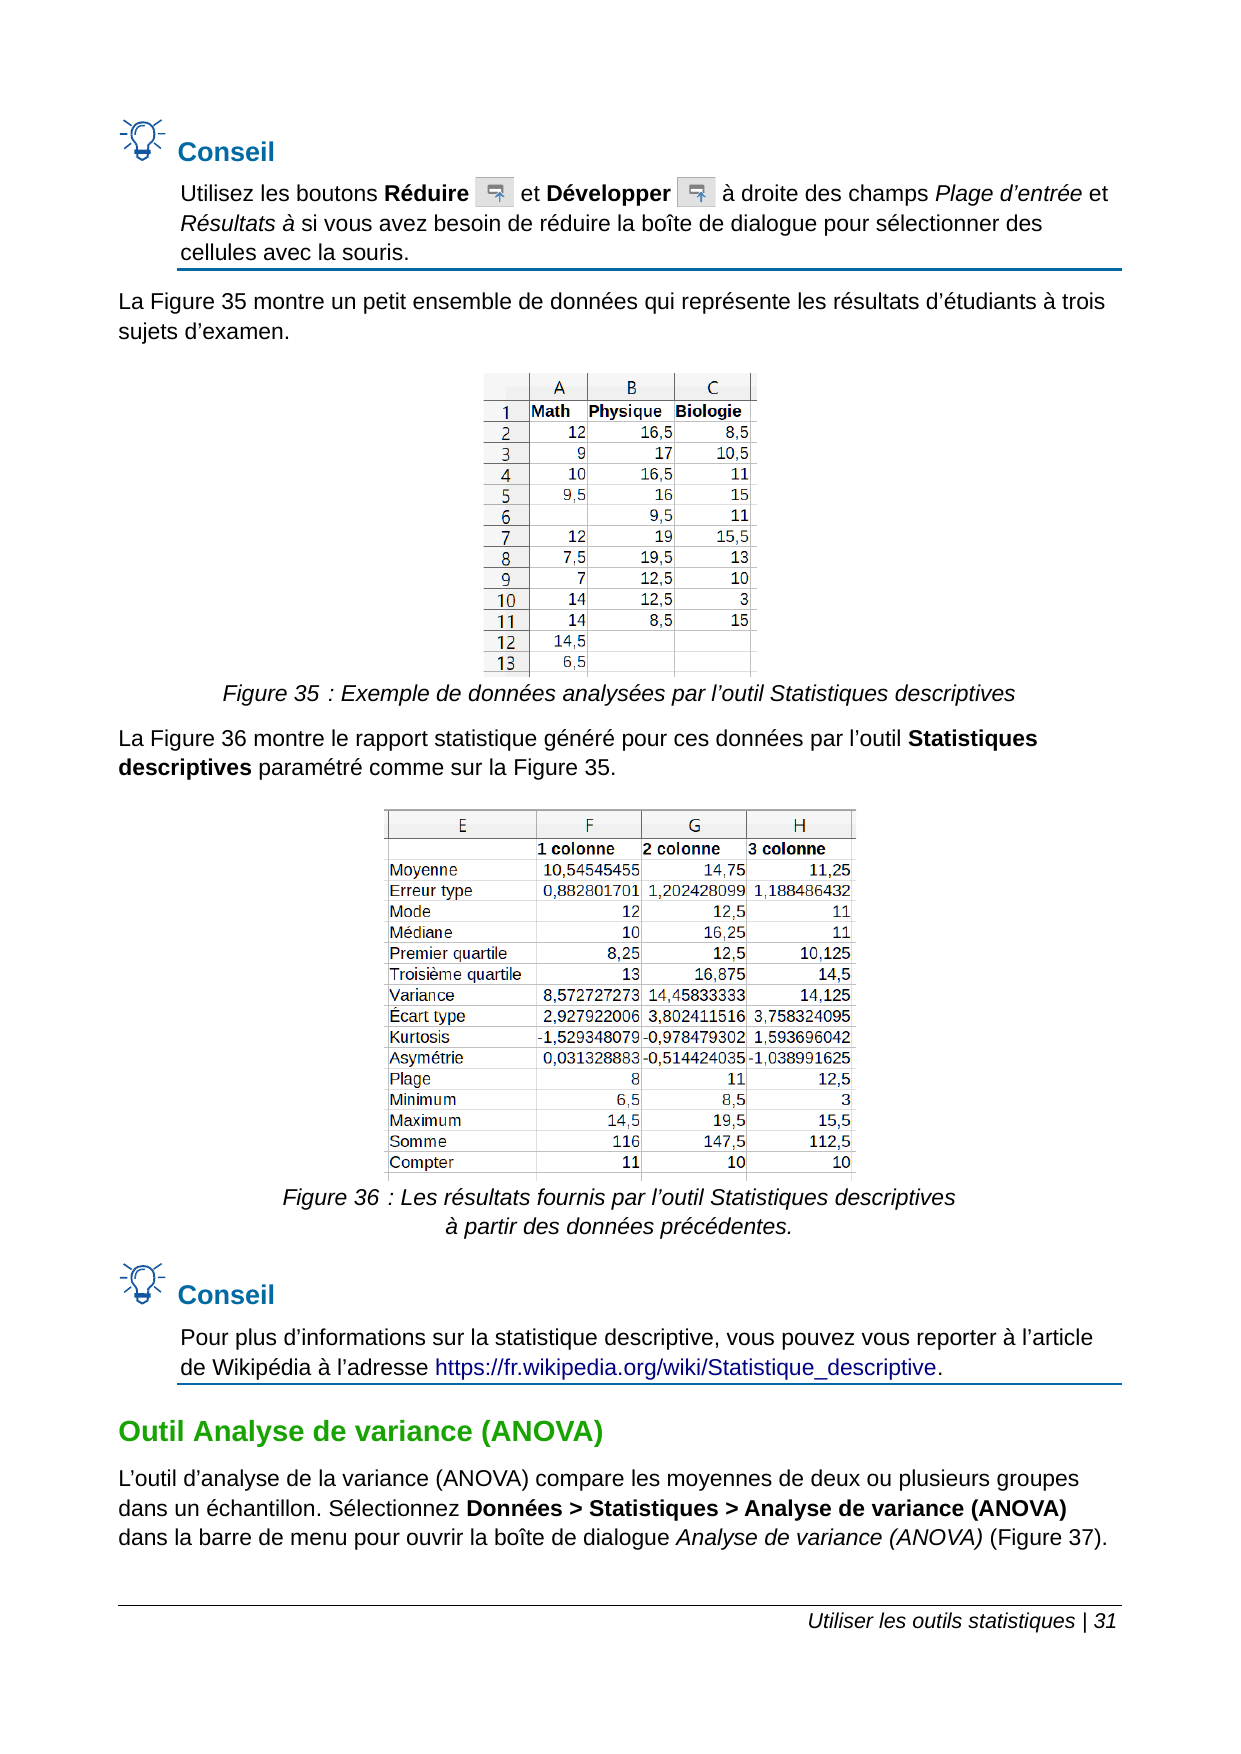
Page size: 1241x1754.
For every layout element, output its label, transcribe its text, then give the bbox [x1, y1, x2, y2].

text Pour plus d’informations sur la statistique descriptive, vous pouvez vous reporter à l’article de Wikipédia à l’adresse https://fr.wikipedia.org/wiki/Statistique_descriptive. [177, 1318, 1122, 1383]
list Conseil [118, 1262, 1122, 1310]
picture [677, 177, 716, 207]
text Figure 35 : Exemple de données analysées par l’outil Statistiques descriptives [118, 677, 1122, 707]
subtitle Outil Analyse de variance (ANOVA) [118, 1414, 1122, 1447]
text Figure 36 : Les résultats fournis par l’outil Statistiques descriptives à partir des données précédentes. [118, 1181, 1122, 1239]
picture [384, 809, 857, 1181]
picture [483, 373, 757, 677]
list Conseil [118, 118, 1122, 167]
text La Figure 36 montre le rapport statistique généré pour ces données par l’outil Statistiques descriptives paramétré comme sur la Figure 35. [118, 721, 1122, 780]
text Utilisez les boutons Réduire et Développer à droite des champs Plage d’entrée et Résultats à si vous avez besoin de réduire la boîte de dialogue pour sélectionner des cellules avec la souris. [177, 174, 1122, 268]
text La Figure 35 montre un petit ensemble de données qui représente les résultats d’étudiants à trois sujets d’examen. [118, 285, 1122, 344]
text L’outil d’analyse de la variance (ANOVA) compare les moyennes de deux ou plusieurs groupes dans un échantillon. Sélectionnez Données > Statistiques > Analyse de variance (ANOVA) dans la barre de menu pour ouvrir la boîte de dialogue Analyse de variance (ANOVA) (Figure 37). [118, 1462, 1122, 1551]
picture [475, 177, 514, 207]
